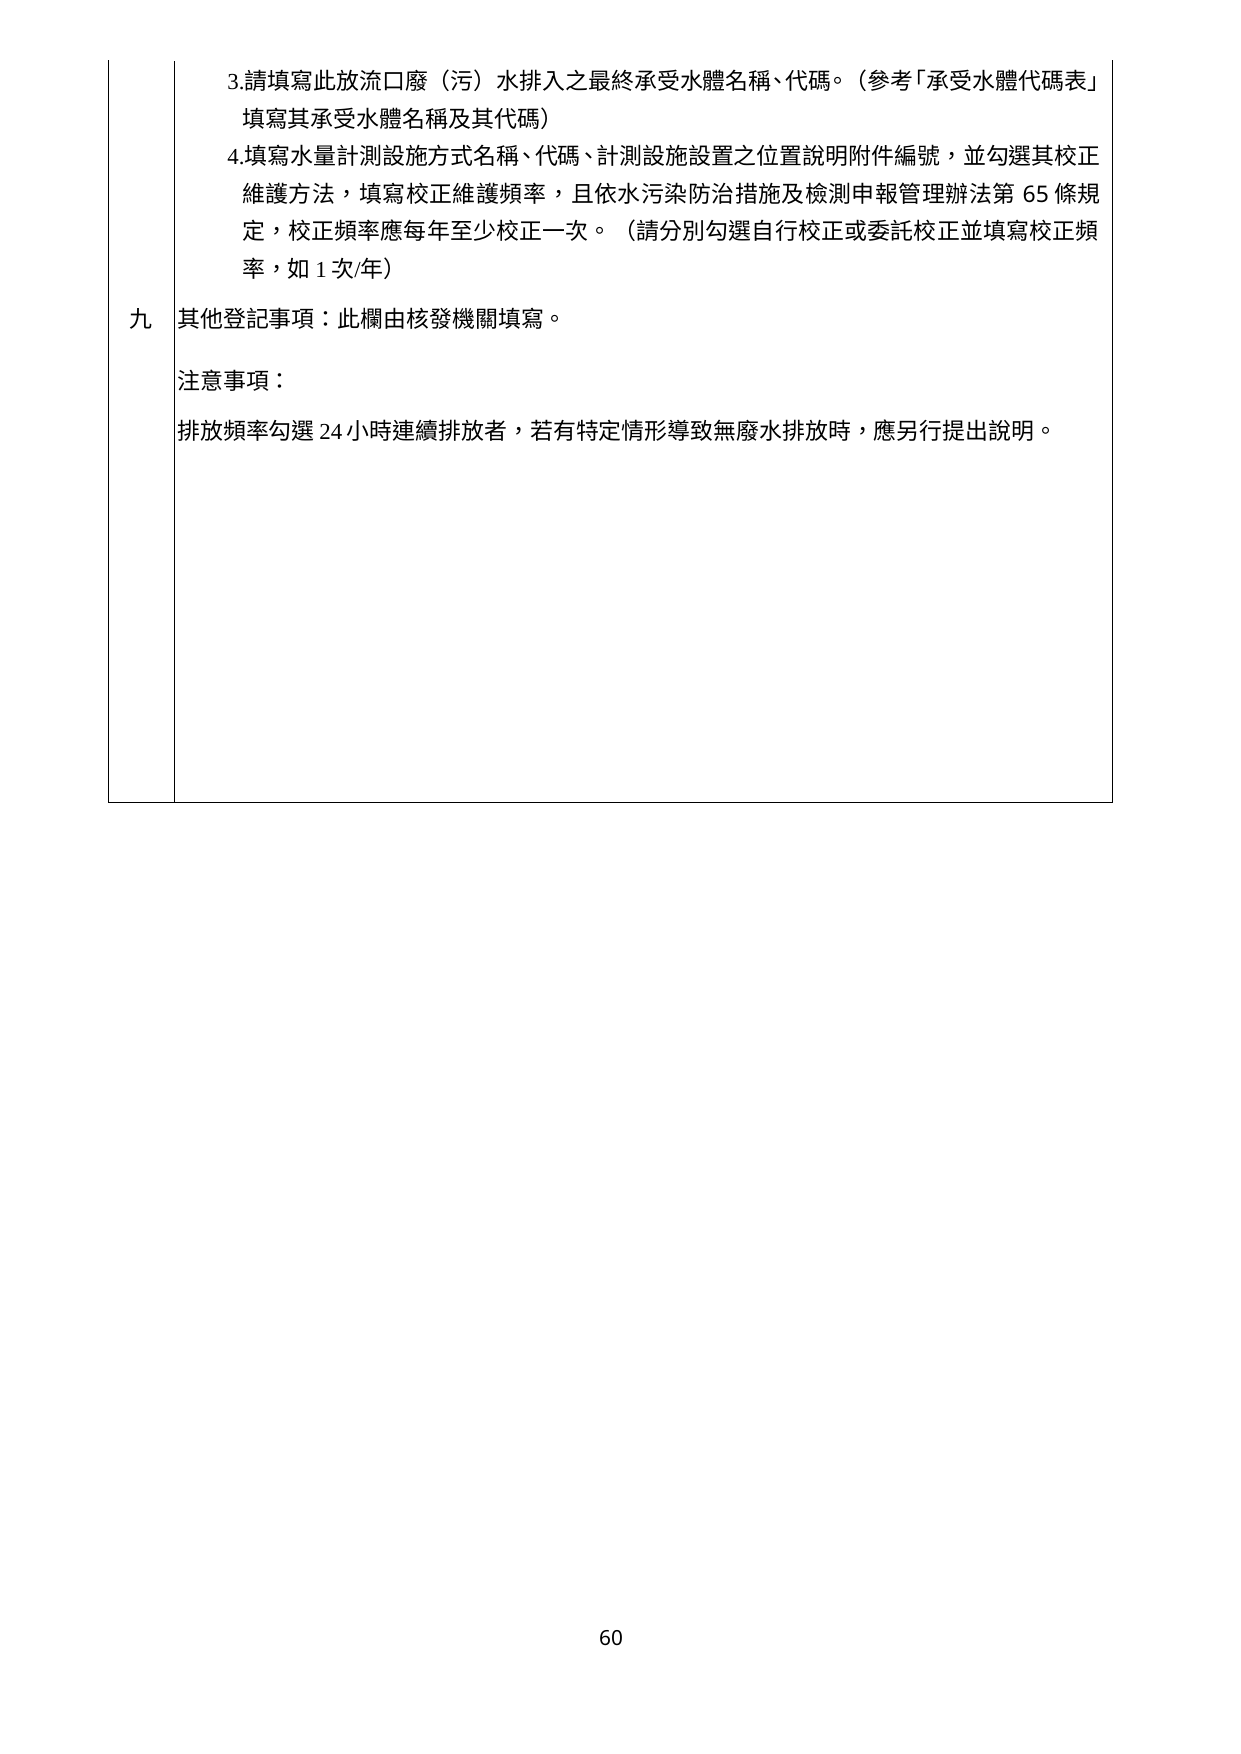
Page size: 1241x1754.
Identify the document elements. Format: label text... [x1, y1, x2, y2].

table_cell 九 [109, 286, 174, 348]
table_cell [109, 61, 174, 286]
table_cell 3.請填寫此放流口廢（污）水排入之最終承受水體名稱、代碼。（參考「承受水體代碼表」填寫其承受水體名稱及其代碼） 4.填寫水量計測設施方式名稱、代碼、計測設施設置之位置說明附件編號，並勾選其校正維護方法，填寫校正維護頻率，且依水污染防治措施及檢測申報管理辦法第65條規定，校正頻率應每年至少校正一次。（請分別勾選自行校正或委託校正並填寫校正頻率，如1次/年） [175, 61, 1112, 286]
table_cell 注意事項： 排放頻率勾選24小時連續排放者，若有特定情形導致無廢水排放時，應另行提出說明。 [175, 349, 1112, 802]
table_cell [109, 349, 174, 802]
table_cell 其他登記事項：此欄由核發機關填寫。 [175, 286, 1112, 348]
